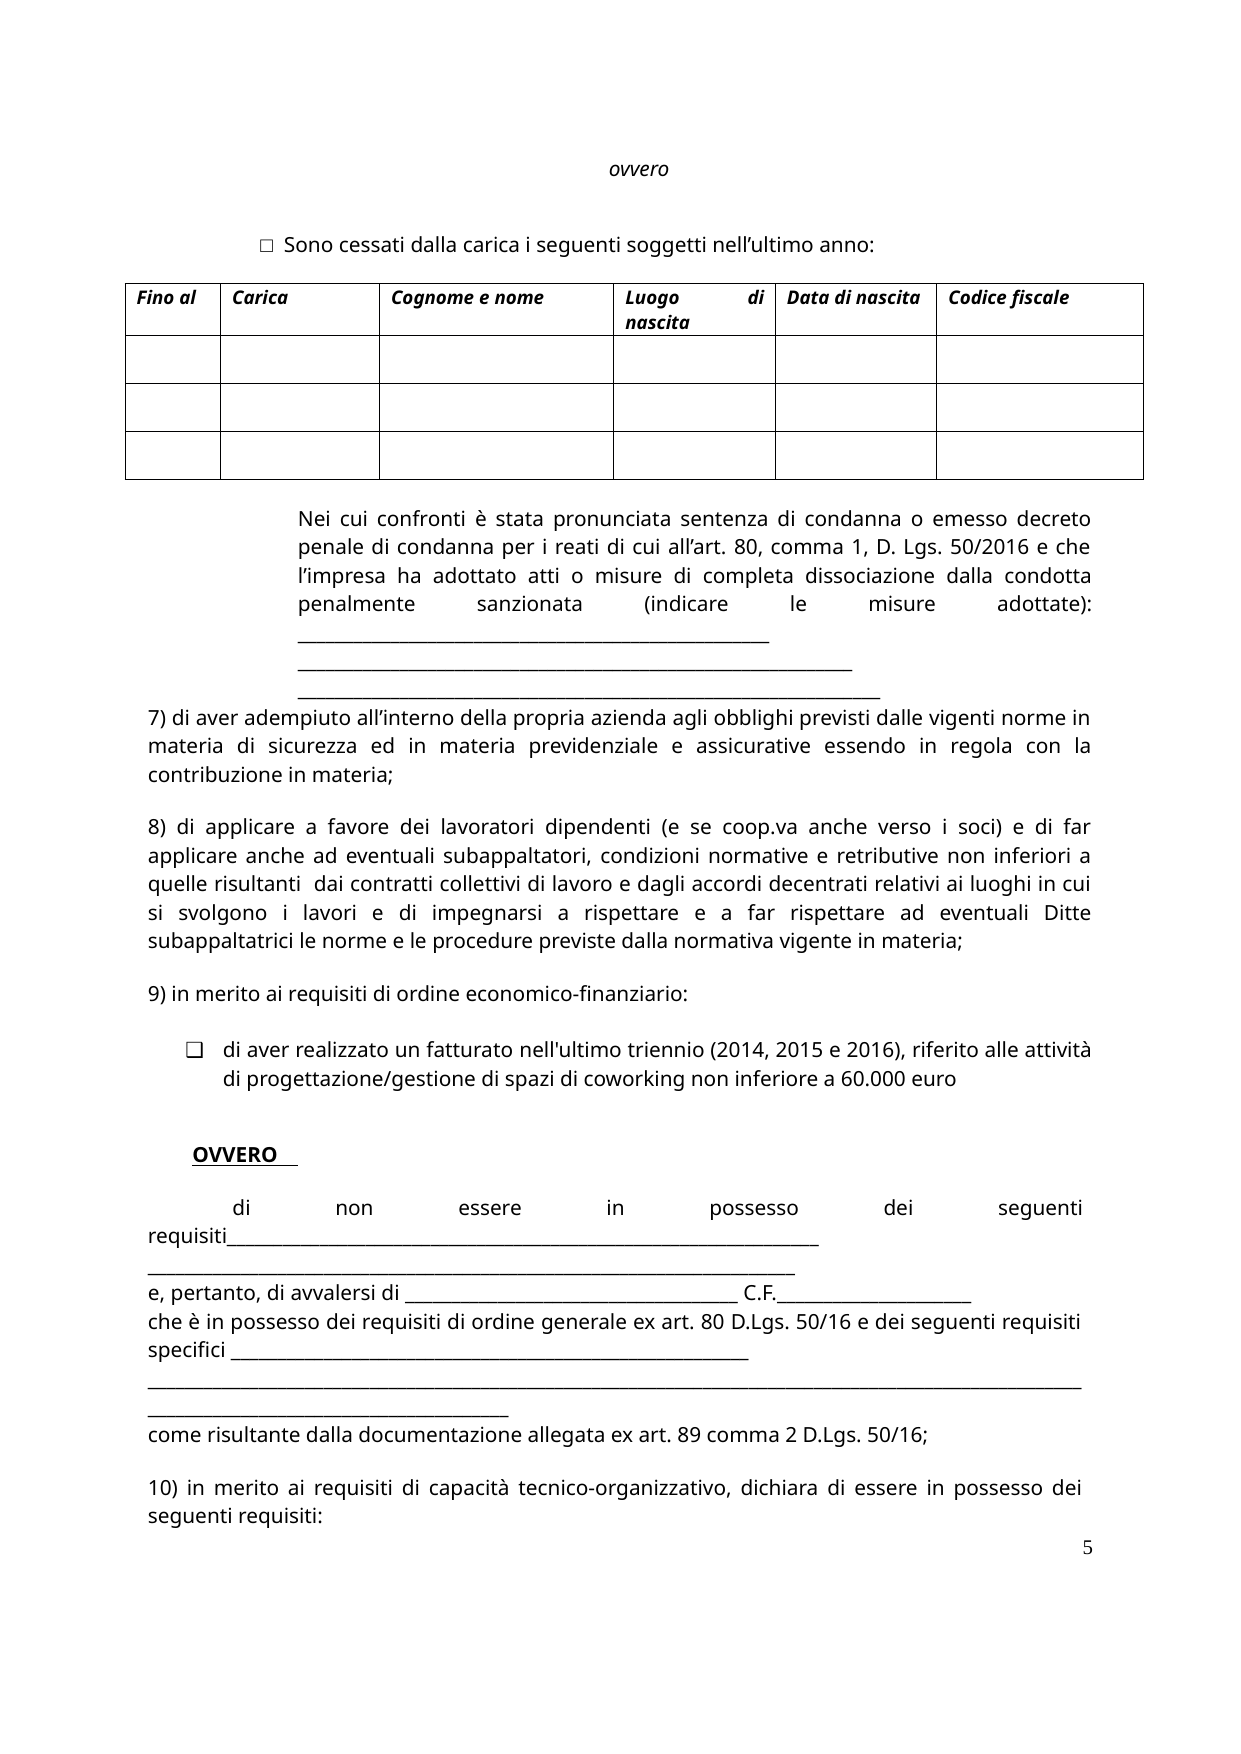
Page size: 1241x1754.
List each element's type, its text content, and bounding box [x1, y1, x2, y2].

table_cell [380, 384, 613, 431]
text ______________________________________________________________________ [148, 1250, 1084, 1278]
list Sono cessati dalla carica i seguenti soggetti nell’ultimo anno: [260, 231, 1092, 259]
text che è in possesso dei requisiti di ordine generale ex art. 80 D.Lgs. 50/16 e dei seguenti requisiti specifici ________________________________________________________ [148, 1307, 1084, 1364]
table_cell [126, 432, 220, 479]
table_cell [937, 384, 1143, 431]
table_cell [221, 432, 379, 479]
table_cell [614, 384, 775, 431]
table_header Fino al [126, 284, 220, 335]
table_cell [126, 384, 220, 431]
text e, pertanto, di avvalersi di ____________________________________ C.F._____________________ [148, 1278, 1084, 1307]
table_cell [380, 336, 613, 383]
table_cell [221, 336, 379, 383]
text 8) di applicare a favore dei lavoratori dipendenti (e se coop.va anche verso i soci) e di far applicare anche ad eventuali subappaltatori, condizioni normative e retributive non inferiori a quelle risultanti dai contratti collettivi di lavoro e dagli accordi decentrati relativi ai luoghi in cui si svolgono i lavori e di impegnarsi a rispettare e a far rispettare ad eventuali Ditte subappaltatrici le norme e le procedure previste dalla normativa vigente in materia; [148, 812, 1092, 954]
table_cell [776, 432, 936, 479]
table_cell [614, 336, 775, 383]
table_cell [776, 336, 936, 383]
table_header Carica [221, 284, 379, 335]
table_cell [937, 432, 1143, 479]
text ____________________________________________________________________________________________________________________________________________ [148, 1364, 1084, 1421]
table_cell [221, 384, 379, 431]
list di aver realizzato un fatturato nell'ultimo triennio (2014, 2015 e 2016), riferito alle attività di progettazione/gestione di spazi di coworking non inferiore a 60.000 euro [185, 1036, 1092, 1092]
text Nei cui confronti è stata pronunciata sentenza di condanna o emesso decreto penale di condanna per i reati di cui all’art. 80, comma 1, D. Lgs. 50/2016 e che l’impresa ha adottato atti o misure di completa dissociazione dalla condotta penalmente sanzionata (indicare le misure adottate): ___________________________________________________ ____________________________________________________________ _______________________________________________________________ [298, 504, 1092, 703]
table_header Cognome e nome [380, 284, 613, 335]
text 10) in merito ai requisiti di capacità tecnico-organizzativo, dichiara di essere in possesso dei seguenti requisiti: [148, 1473, 1084, 1530]
text OVVERO [192, 1141, 1084, 1169]
text 7) di aver adempiuto all’interno della propria azienda agli obblighi previsti dalle vigenti norme in materia di sicurezza ed in materia previdenziale e assicurative essendo in regola con la contribuzione in materia; [148, 703, 1092, 788]
text come risultante dalla documentazione allegata ex art. 89 comma 2 D.Lgs. 50/16; [148, 1421, 1084, 1449]
table_header Luogo di nascita [614, 284, 775, 335]
table_header Codice fiscale [937, 284, 1143, 335]
table_cell [380, 432, 613, 479]
table_cell [937, 336, 1143, 383]
table_cell [126, 336, 220, 383]
table_cell [614, 432, 775, 479]
text ⁯ di non essere in possesso dei seguenti requisiti________________________________________________________________ [148, 1193, 1084, 1250]
table_cell [776, 384, 936, 431]
table_header Data di nascita [776, 284, 936, 335]
text ovvero [185, 154, 1092, 182]
text 9) in merito ai requisiti di ordine economico-finanziario: [148, 979, 1084, 1007]
